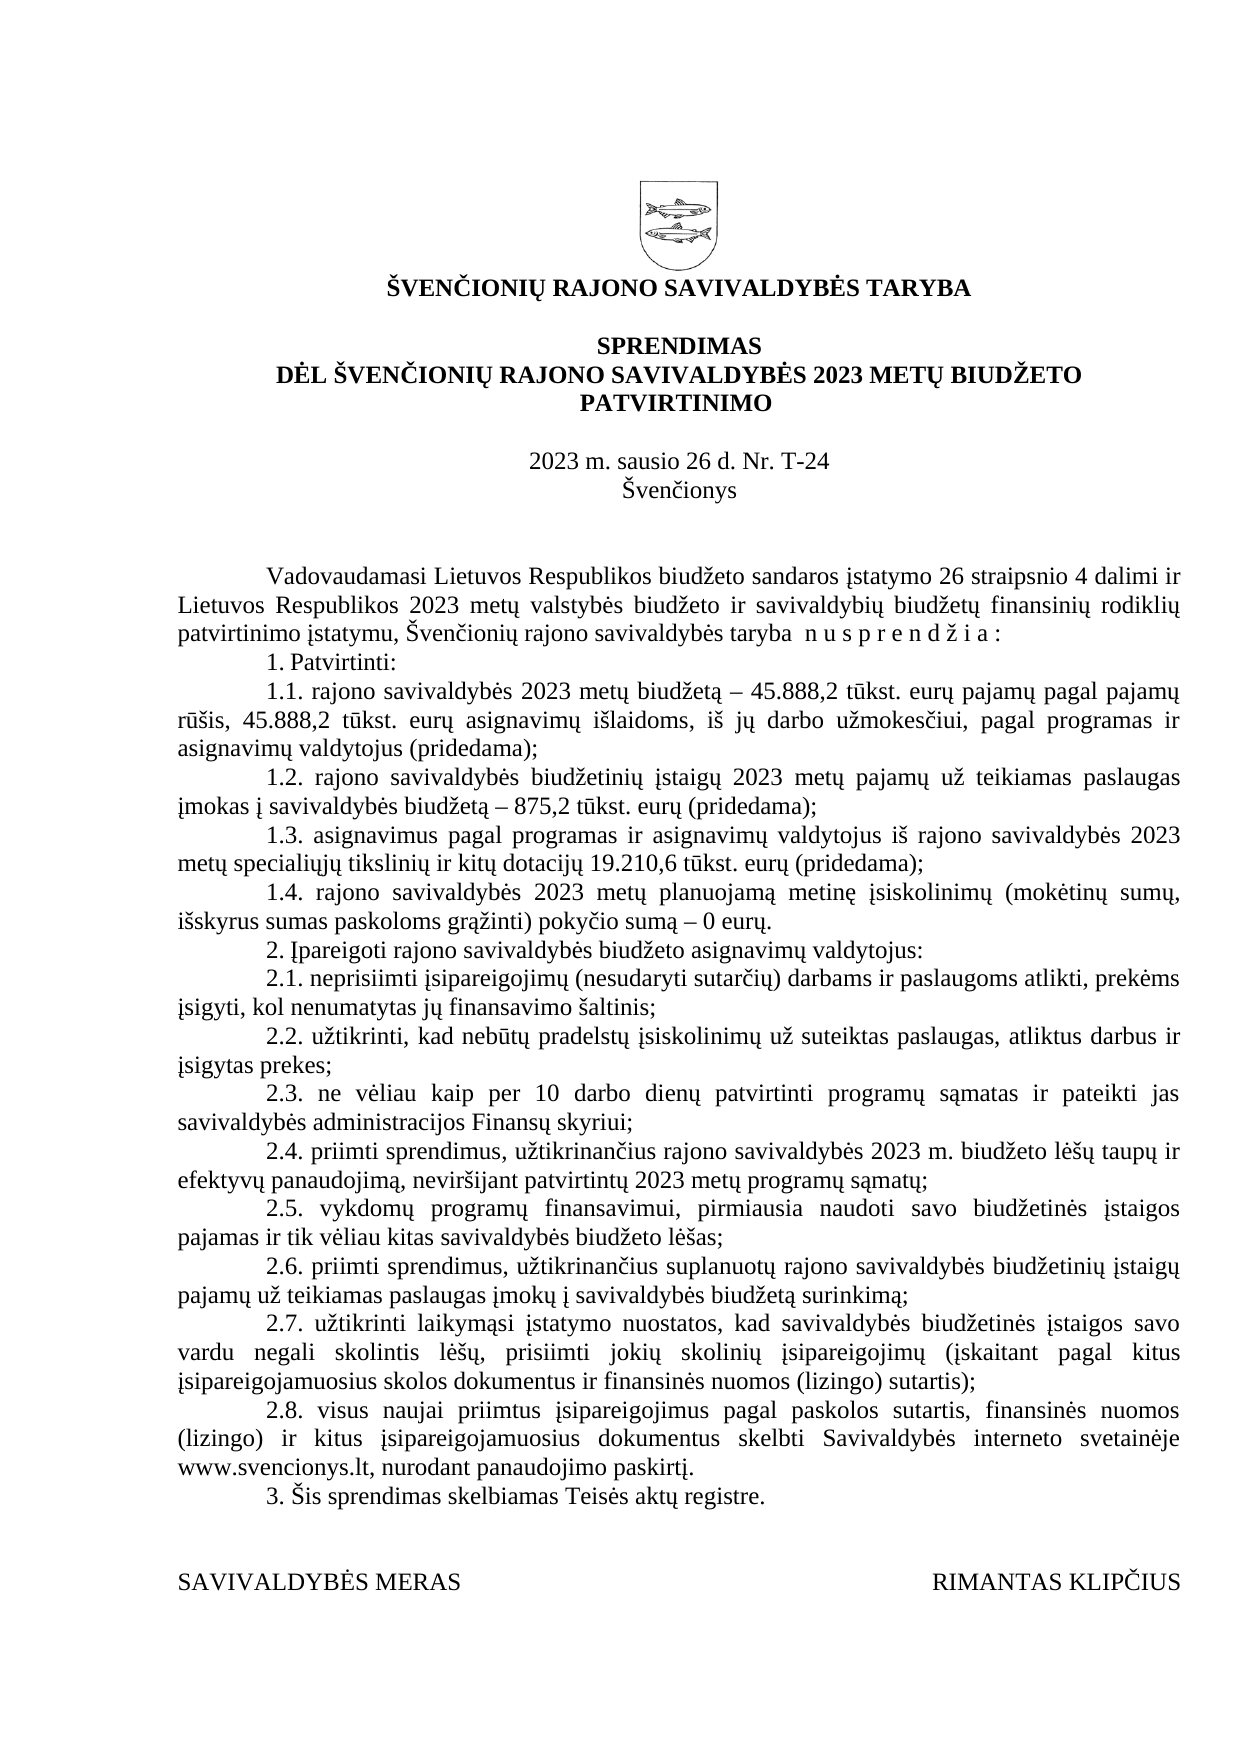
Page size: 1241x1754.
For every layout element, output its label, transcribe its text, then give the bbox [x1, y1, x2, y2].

text 1.3. asignavimus pagal programas ir asignavimų valdytojus iš rajono savivaldybės 2023 metų specialiųjų tikslinių ir kitų dotacijų 19.210,6 tūkst. eurų (pridedama); [177, 820, 1181, 877]
text 2023 m. sausio 26 d. Nr. T-24 [177, 446, 1181, 475]
text 2. Įpareigoti rajono savivaldybės biudžeto asignavimų valdytojus: [177, 935, 1181, 963]
text SAVIVALDYBĖS MERAS RIMANTAS KLIPČIUS [177, 1567, 1181, 1596]
text 3. Šis sprendimas skelbiamas Teisės aktų registre. [177, 1481, 1181, 1510]
text 1.1. rajono savivaldybės 2023 metų biudžetą – 45.888,2 tūkst. eurų pajamų pagal pajamų rūšis, 45.888,2 tūkst. eurų asignavimų išlaidoms, iš jų darbo užmokesčiui, pagal programas ir asignavimų valdytojus (pridedama); [177, 676, 1181, 762]
text 2.1. neprisiimti įsipareigojimų (nesudaryti sutarčių) darbams ir paslaugoms atlikti, prekėms įsigyti, kol nenumatytas jų finansavimo šaltinis; [177, 963, 1181, 1021]
text DĖL ŠVENČIONIŲ RAJONO SAVIVALDYBĖS 2023 METŲ BIUDŽETO PATVIRTINIMO [177, 360, 1181, 417]
text 2.4. priimti sprendimus, užtikrinančius rajono savivaldybės 2023 m. biudžeto lėšų taupų ir efektyvų panaudojimą, neviršijant patvirtintų 2023 metų programų sąmatų; [177, 1136, 1181, 1193]
text Vadovaudamasi Lietuvos Respublikos biudžeto sandaros įstatymo 26 straipsnio 4 dalimi ir Lietuvos Respublikos 2023 metų valstybės biudžeto ir savivaldybių biudžetų finansinių rodiklių patvirtinimo įstatymu, Švenčionių rajono savivaldybės taryba n u s p r e n d ž i a : [177, 561, 1181, 647]
text ŠVENČIONIŲ RAJONO SAVIVALDYBĖS TARYBA [177, 273, 1181, 302]
text 2.8. visus naujai priimtus įsipareigojimus pagal paskolos sutartis, finansinės nuomos (lizingo) ir kitus įsipareigojamuosius dokumentus skelbti Savivaldybės interneto svetainėje www.svencionys.lt, nurodant panaudojimo paskirtį. [177, 1395, 1181, 1481]
text 2.6. priimti sprendimus, užtikrinančius suplanuotų rajono savivaldybės biudžetinių įstaigų pajamų už teikiamas paslaugas įmokų į savivaldybės biudžetą surinkimą; [177, 1251, 1181, 1308]
text 2.7. užtikrinti laikymąsi įstatymo nuostatos, kad savivaldybės biudžetinės įstaigos savo vardu negali skolintis lėšų, prisiimti jokių skolinių įsipareigojimų (įskaitant pagal kitus įsipareigojamuosius skolos dokumentus ir finansinės nuomos (lizingo) sutartis); [177, 1308, 1181, 1395]
text 1.4. rajono savivaldybės 2023 metų planuojamą metinę įsiskolinimų (mokėtinų sumų, išskyrus sumas paskoloms grąžinti) pokyčio sumą – 0 eurų. [177, 877, 1181, 935]
text 2.3. ne vėliau kaip per 10 darbo dienų patvirtinti programų sąmatas ir pateikti jas savivaldybės administracijos Finansų skyriui; [177, 1078, 1181, 1136]
text 2.5. vykdomų programų finansavimui, pirmiausia naudoti savo biudžetinės įstaigos pajamas ir tik vėliau kitas savivaldybės biudžeto lėšas; [177, 1193, 1181, 1251]
text 1.2. rajono savivaldybės biudžetinių įstaigų 2023 metų pajamų už teikiamas paslaugas įmokas į savivaldybės biudžetą – 875,2 tūkst. eurų (pridedama); [177, 762, 1181, 820]
text Švenčionys [177, 475, 1181, 503]
text 1. Patvirtinti: [177, 647, 1181, 676]
text SPRENDIMAS [177, 331, 1181, 360]
text 2.2. užtikrinti, kad nebūtų pradelstų įsiskolinimų už suteiktas paslaugas, atliktus darbus ir įsigytas prekes; [177, 1021, 1181, 1078]
